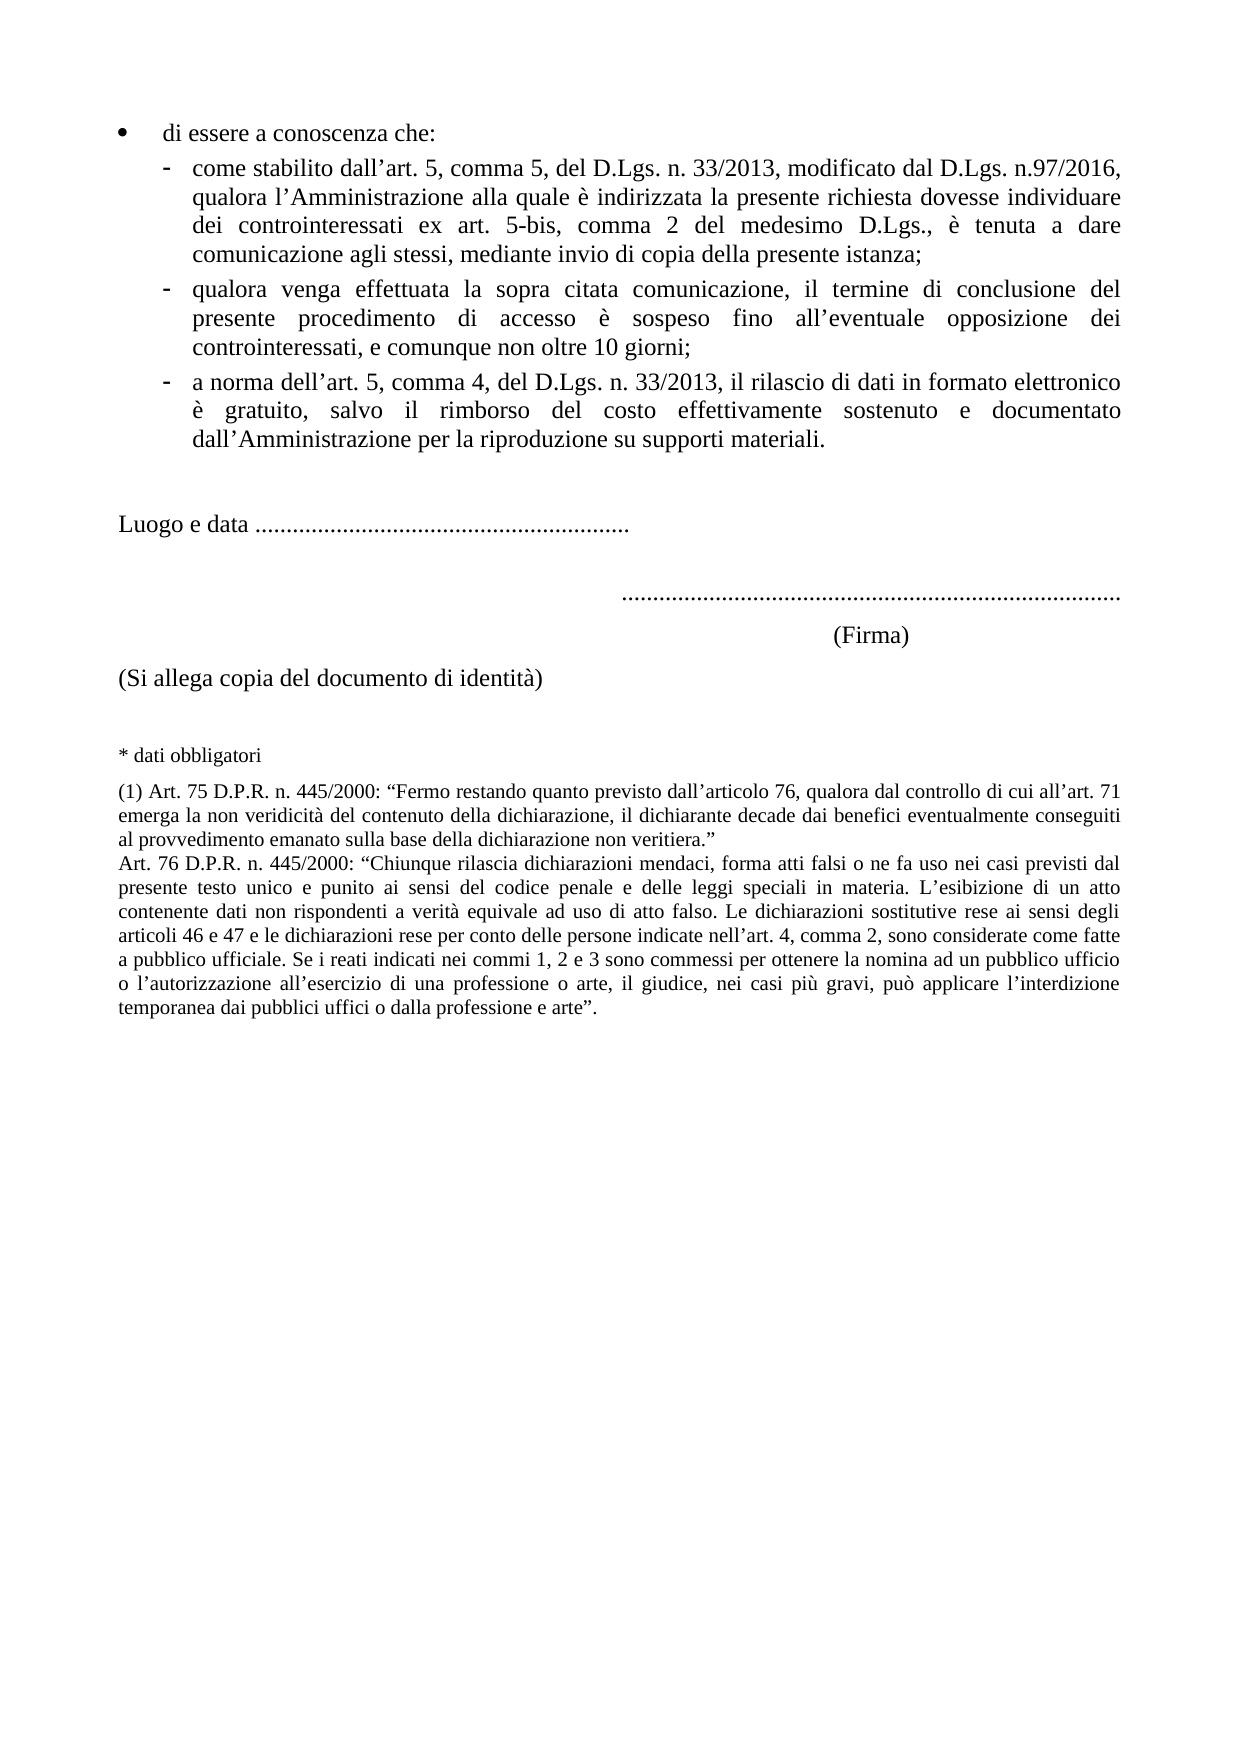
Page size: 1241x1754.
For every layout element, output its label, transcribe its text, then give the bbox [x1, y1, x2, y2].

list di essere a conoscenza che: [118, 118, 1122, 147]
list a norma dell’art. 5, comma 4, del D.Lgs. n. 33/2013, il rilascio di dati in formato elettronico è gratuito, salvo il rimborso del costo effettivamente sostenuto e documentato dall’Amministrazione per la riproduzione su supporti materiali. [162, 367, 1122, 453]
list come stabilito dall’art. 5, comma 5, del D.Lgs. n. 33/2013, modificato dal D.Lgs. n.97/2016, qualora l’Amministrazione alla quale è indirizzata la presente richiesta dovesse individuare dei controinteressati ex art. 5-bis, comma 2 del medesimo D.Lgs., è tenuta a dare comunicazione agli stessi, mediante invio di copia della presente istanza; [162, 153, 1122, 268]
text * dati obbligatori [118, 742, 1122, 767]
text (Si allega copia del documento di identità) [118, 663, 1122, 692]
text Art. 76 D.P.R. n. 445/2000: “Chiunque rilascia dichiarazioni mendaci, forma atti falsi o ne fa uso nei casi previsti dal presente testo unico e punito ai sensi del codice penale e delle leggi speciali in materia. L’esibizione di un atto contenente dati non rispondenti a verità equivale ad uso di atto falso. Le dichiarazioni sostitutive rese ai sensi degli articoli 46 e 47 e le dichiarazioni rese per conto delle persone indicate nell’art. 4, comma 2, sono considerate come fatte a pubblico ufficiale. Se i reati indicati nei commi 1, 2 e 3 sono commessi per ottenere la nomina ad un pubblico ufficio o l’autorizzazione all’esercizio di una professione o arte, il giudice, nei casi più gravi, può applicare l’interdizione temporanea dai pubblici uffici o dalla professione e arte”. [118, 851, 1122, 1019]
text ................................................................................ [620, 577, 1122, 606]
text (Firma) [620, 620, 1122, 649]
list qualora venga effettuata la sopra citata comunicazione, il termine di conclusione del presente procedimento di accesso è sospeso fino all’eventuale opposizione dei controinteressati, e comunque non oltre 10 giorni; [162, 274, 1122, 361]
text Luogo e data ............................................................ [118, 509, 1122, 538]
text (1) Art. 75 D.P.R. n. 445/2000: “Fermo restando quanto previsto dall’articolo 76, qualora dal controllo di cui all’art. 71 emerga la non veridicità del contenuto della dichiarazione, il dichiarante decade dai benefici eventualmente conseguiti al provvedimento emanato sulla base della dichiarazione non veritiera.” [118, 778, 1122, 851]
